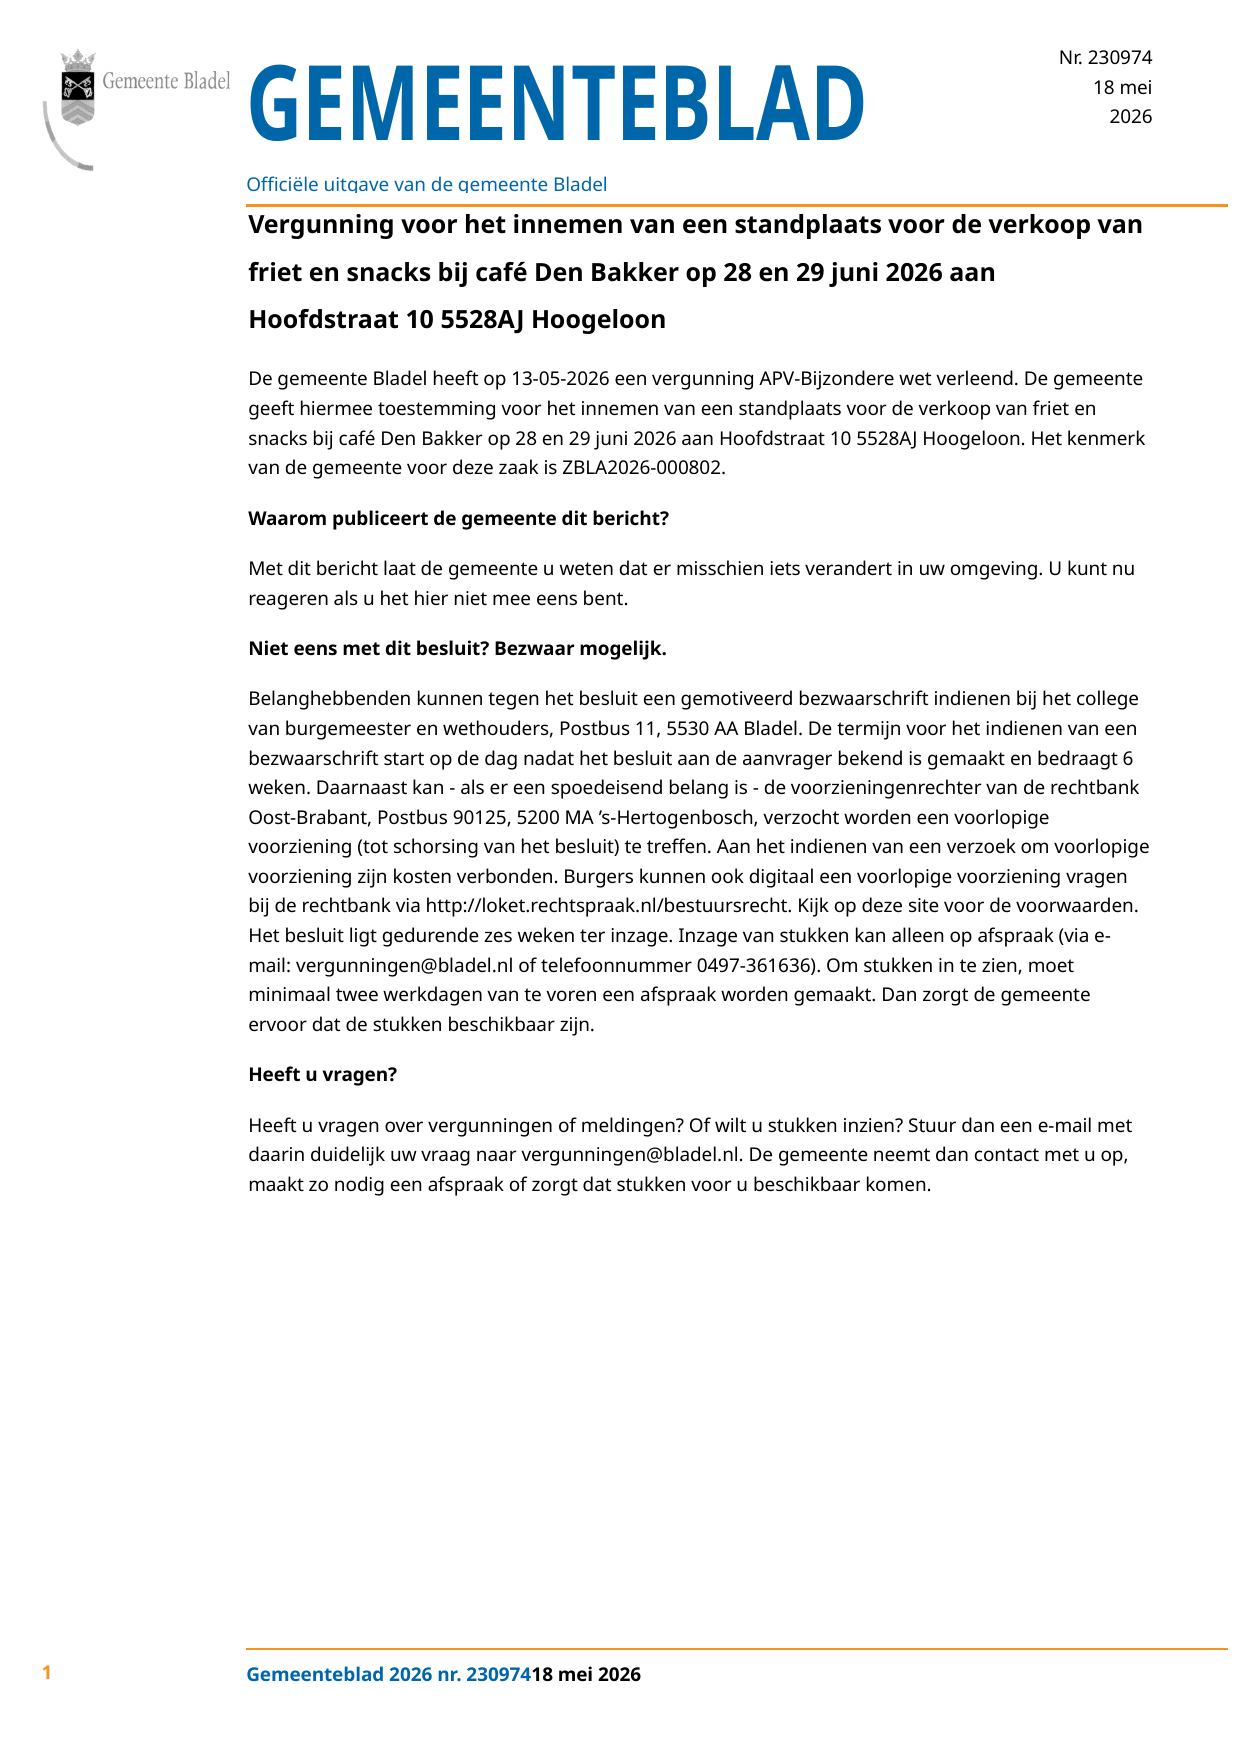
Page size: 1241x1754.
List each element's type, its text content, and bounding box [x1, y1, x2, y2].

text Heeft u vragen over vergunningen of meldingen? Of wilt u stukken inzien? Stuur dan een e-mail met daarin duidelijk uw vraag naar vergunningen@bladel.nl. De gemeente neemt dan contact met u op, maakt zo nodig een afspraak of zorgt dat stukken voor u beschikbaar komen. [248, 1112, 1152, 1197]
picture [41, 47, 231, 172]
text Vergunning voor het innemen van een standplaats voor de verkoop van friet en snacks bij café Den Bakker op 28 en 29 juni 2026 aan Hoofdstraat 10 5528AJ Hoogeloon [248, 207, 1152, 336]
text Niet eens met dit besluit? Bezwaar mogelijk. [248, 635, 1152, 661]
text Waarom publiceert de gemeente dit bericht? [248, 505, 1152, 530]
text Met dit bericht laat de gemeente u weten dat er misschien iets verandert in uw omgeving. U kunt nu reageren als u het hier niet mee eens bent. [248, 555, 1152, 610]
text Belanghebbenden kunnen tegen het besluit een gemotiveerd bezwaarschrift indienen bij het college van burgemeester en wethouders, Postbus 11, 5530 AA Bladel. De termijn voor het indienen van een bezwaarschrift start op de dag nadat het besluit aan de aanvrager bekend is gemaakt en bedraagt 6 weken. Daarnaast kan - als er een spoedeisend belang is - de voorzieningenrechter van de rechtbank Oost-Brabant, Postbus 90125, 5200 MA ’s-Hertogenbosch, verzocht worden een voorlopige voorziening (tot schorsing van het besluit) te treffen. Aan het indienen van een verzoek om voorlopige voorziening zijn kosten verbonden. Burgers kunnen ook digitaal een voorlopige voorziening vragen bij de rechtbank via http://loket.rechtspraak.nl/bestuursrecht. Kijk op deze site voor de voorwaarden. Het besluit ligt gedurende zes weken ter inzage. Inzage van stukken kan alleen op afspraak (via e-mail: vergunningen@bladel.nl of telefoonnummer 0497-361636). Om stukken in te zien, moet minimaal twee werkdagen van te voren een afspraak worden gemaakt. Dan zorgt de gemeente ervoor dat de stukken beschikbaar zijn. [248, 686, 1152, 1037]
text De gemeente Bladel heeft op 13-05-2026 een vergunning APV-Bijzondere wet verleend. De gemeente geeft hiermee toestemming voor het innemen van een standplaats voor de verkoop van friet en snacks bij café Den Bakker op 28 en 29 juni 2026 aan Hoofdstraat 10 5528AJ Hoogeloon. Het kenmerk van de gemeente voor deze zaak is ZBLA2026-000802. [248, 366, 1152, 480]
text Heeft u vragen? [248, 1061, 1152, 1087]
